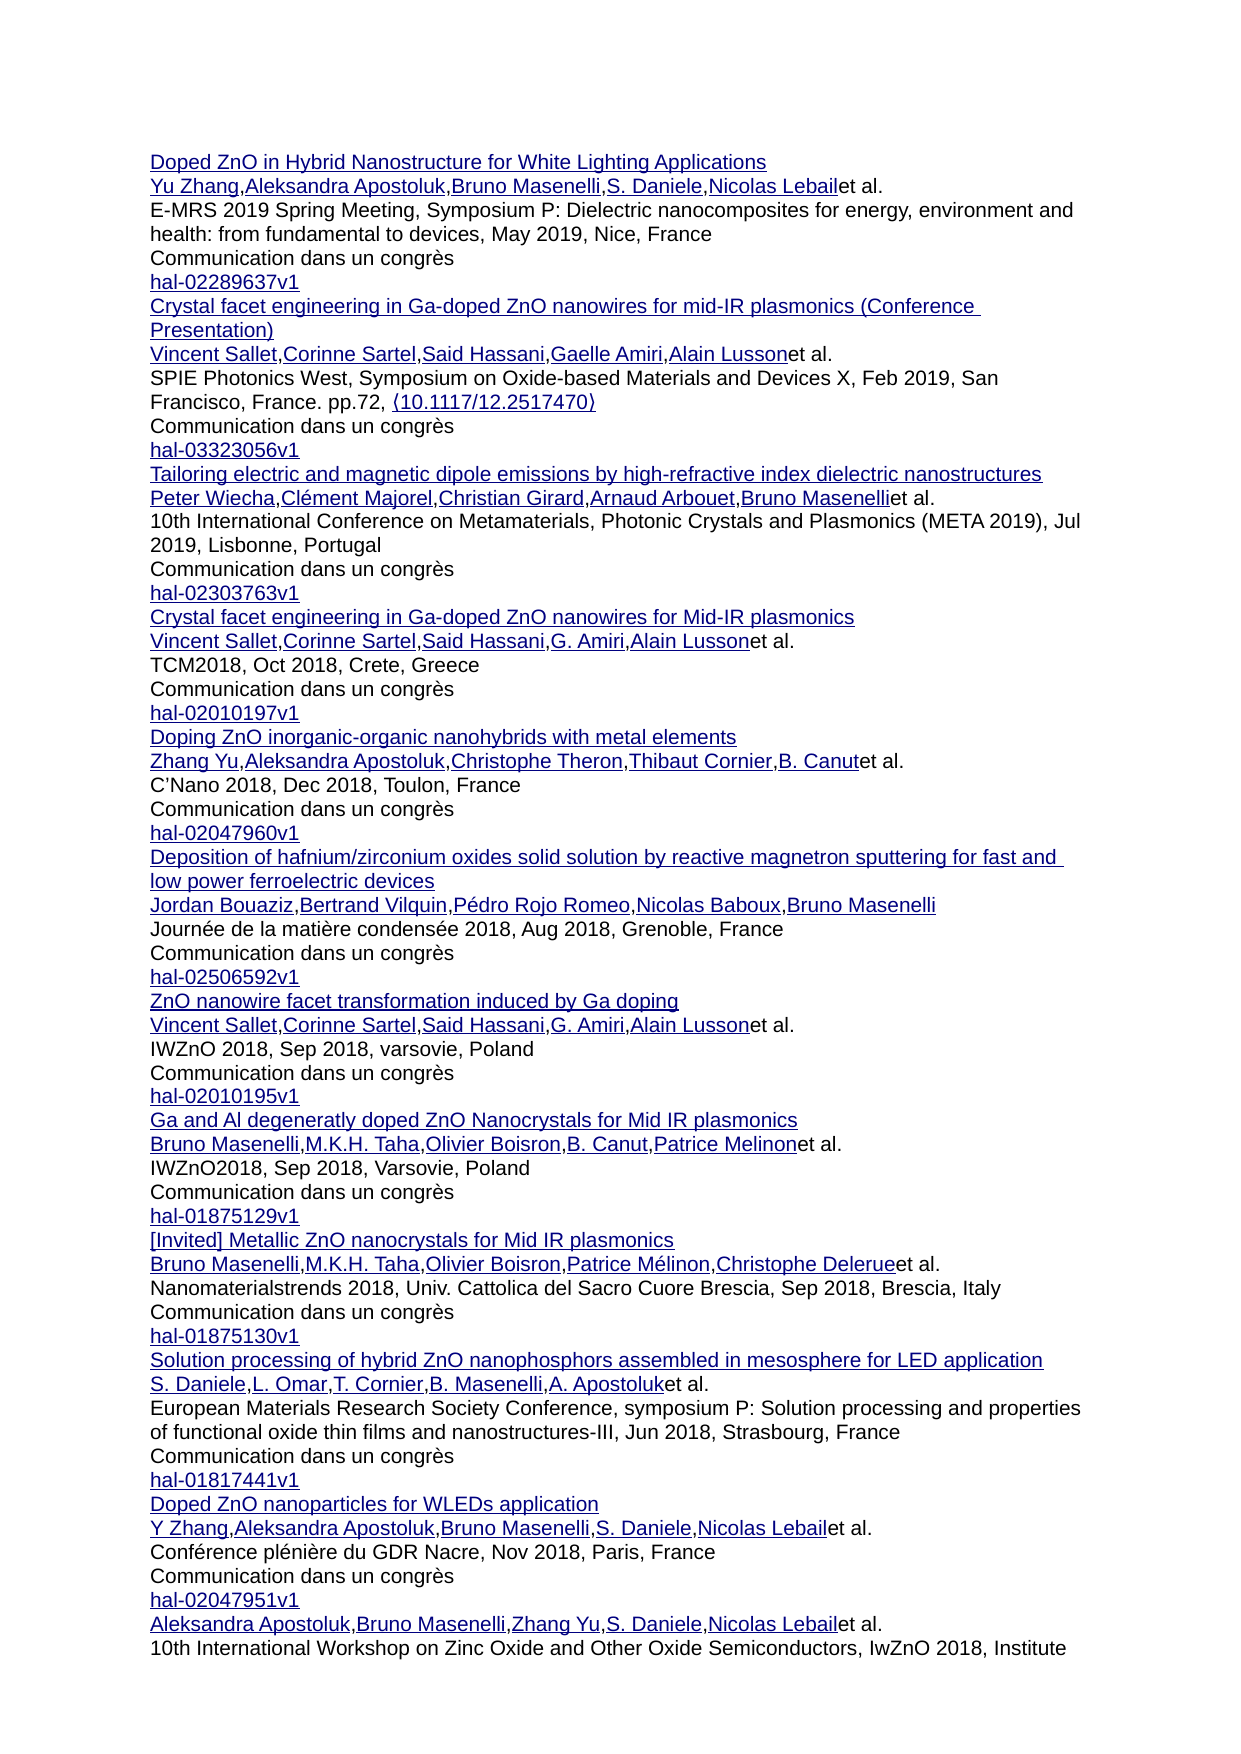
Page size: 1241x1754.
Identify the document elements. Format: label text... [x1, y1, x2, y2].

table_cell Deposition of hafnium/zirconium oxides solid solution by reactive magnetron sputtering for fast and low power ferroelectric devices Jordan Bouaziz,Bertrand Vilquin,Pédro Rojo Romeo,Nicolas Baboux,Bruno Masenelli Journée de la matière condensée 2018, Aug 2018, Grenoble, France Communication dans un congrès hal-02506592v1 [150, 845, 1090, 988]
table_cell Ga and Al degeneratly doped ZnO Nanocrystals for Mid IR plasmonics Bruno Masenelli,M.K.H. Taha,Olivier Boisron,B. Canut,Patrice Melinonet al. IWZnO2018, Sep 2018, Varsovie, Poland Communication dans un congrès hal-01875129v1 [150, 1108, 1090, 1228]
table_cell Crystal facet engineering in Ga-doped ZnO nanowires for mid-IR plasmonics (Conference Presentation) Vincent Sallet,Corinne Sartel,Said Hassani,Gaelle Amiri,Alain Lussonet al. SPIE Photonics West, Symposium on Oxide-based Materials and Devices X, Feb 2019, San Francisco, France. pp.72, ⟨10.1117/12.2517470⟩ Communication dans un congrès hal-03323056v1 [150, 294, 1090, 461]
table_cell Tailoring electric and magnetic dipole emissions by high-refractive index dielectric nanostructures Peter Wiecha,Clément Majorel,Christian Girard,Arnaud Arbouet,Bruno Masenelliet al. 10th International Conference on Metamaterials, Photonic Crystals and Plasmonics (META 2019), Jul 2019, Lisbonne, Portugal Communication dans un congrès hal-02303763v1 [150, 461, 1090, 605]
table_cell Solution processing of hybrid ZnO nanophosphors assembled in mesosphere for LED application S. Daniele,L. Omar,T. Cornier,B. Masenelli,A. Apostoluket al. European Materials Research Society Conference, symposium P: Solution processing and properties of functional oxide thin films and nanostructures-III, Jun 2018, Strasbourg, France Communication dans un congrès hal-01817441v1 [150, 1348, 1090, 1492]
table_cell Doped ZnO in Hybrid Nanostructure for White Lighting Applications Yu Zhang,Aleksandra Apostoluk,Bruno Masenelli,S. Daniele,Nicolas Lebailet al. E-MRS 2019 Spring Meeting, Symposium P: Dielectric nanocomposites for energy, environment and health: from fundamental to devices, May 2019, Nice, France Communication dans un congrès hal-02289637v1 [150, 150, 1090, 294]
table_cell ZnO nanowire facet transformation induced by Ga doping Vincent Sallet,Corinne Sartel,Said Hassani,G. Amiri,Alain Lussonet al. IWZnO 2018, Sep 2018, varsovie, Poland Communication dans un congrès hal-02010195v1 [150, 989, 1090, 1108]
table_cell Doped ZnO nanoparticles for lightning applications Aleksandra Apostoluk,Bruno Masenelli,Zhang Yu,S. Daniele,Nicolas Lebailet al. 10th International Workshop on Zinc Oxide and Other Oxide Semiconductors, IwZnO 2018, Institute of Physics, Polish Academy of Sciences, Sep 2018, Warsaw, Poland Communication dans un congrès hal-01995287v1 [150, 1611, 1090, 1659]
table_cell Doped ZnO nanoparticles for WLEDs application Y Zhang,Aleksandra Apostoluk,Bruno Masenelli,S. Daniele,Nicolas Lebailet al. Conférence plénière du GDR Nacre, Nov 2018, Paris, France Communication dans un congrès hal-02047951v1 [150, 1492, 1090, 1611]
table_cell [Invited] Metallic ZnO nanocrystals for Mid IR plasmonics Bruno Masenelli,M.K.H. Taha,Olivier Boisron,Patrice Mélinon,Christophe Delerueet al. Nanomaterialstrends 2018, Univ. Cattolica del Sacro Cuore Brescia, Sep 2018, Brescia, Italy Communication dans un congrès hal-01875130v1 [150, 1228, 1090, 1348]
table_cell Crystal facet engineering in Ga-doped ZnO nanowires for Mid-IR plasmonics Vincent Sallet,Corinne Sartel,Said Hassani,G. Amiri,Alain Lussonet al. TCM2018, Oct 2018, Crete, Greece Communication dans un congrès hal-02010197v1 [150, 605, 1090, 725]
table_cell Doping ZnO inorganic-organic nanohybrids with metal elements Zhang Yu,Aleksandra Apostoluk,Christophe Theron,Thibaut Cornier,B. Canutet al. C’Nano 2018, Dec 2018, Toulon, France Communication dans un congrès hal-02047960v1 [150, 725, 1090, 845]
